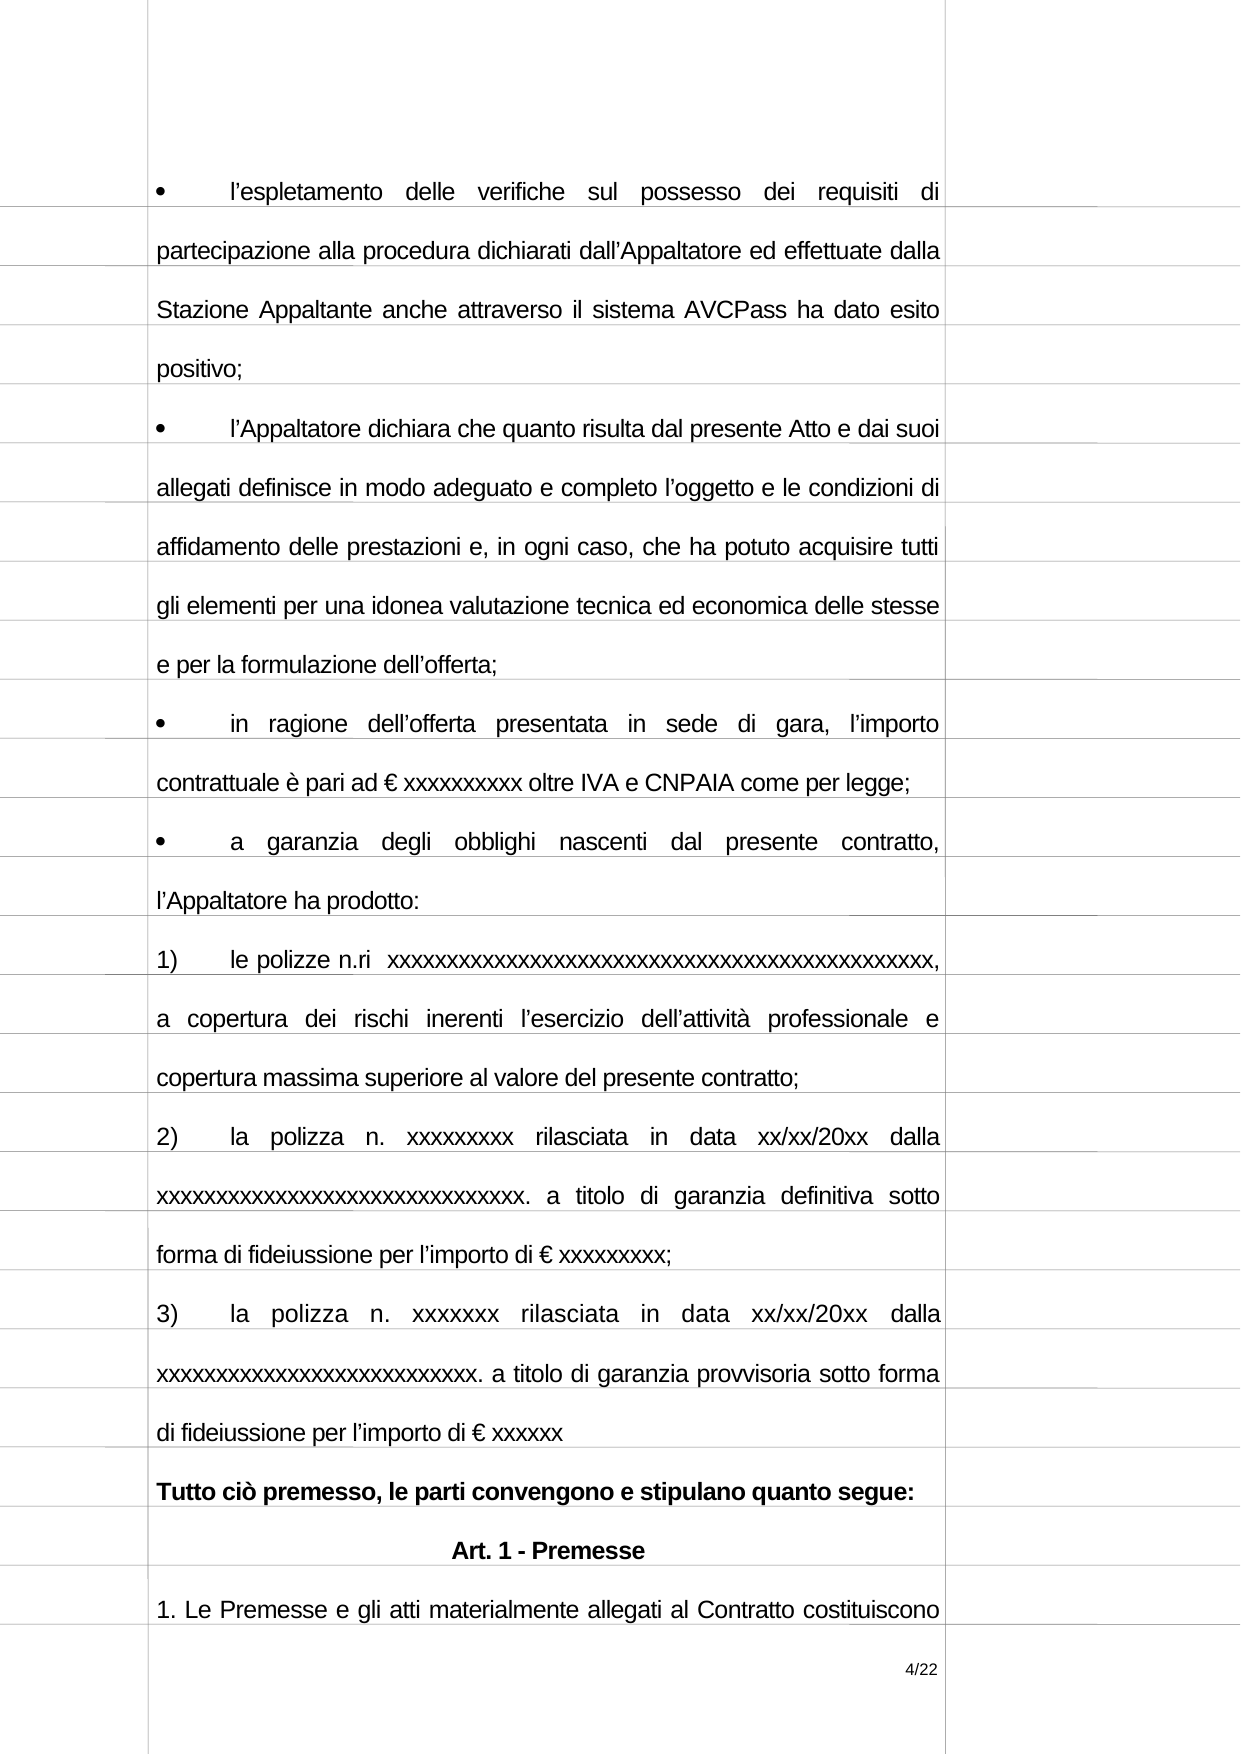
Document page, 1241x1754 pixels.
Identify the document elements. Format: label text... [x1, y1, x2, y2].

list positivo; [156, 326, 941, 383]
list l’espletamento delle verifiche sul possesso dei requisiti di [156, 153, 941, 206]
list xxxxxxxxxxxxxxxxxxxxxxxxxxx. a titolo di garanzia provvisoria sotto forma [156, 1330, 941, 1387]
list Stazione Appaltante anche attraverso il sistema AVCPass ha dato esito [156, 267, 941, 324]
list a copertura dei rischi inerenti l’esercizio dell’attività professionale e [156, 975, 941, 1033]
text 1. Le Premesse e gli atti materialmente allegati al Contratto costituiscono [156, 1571, 941, 1623]
list partecipazione alla procedura dichiarati dall’Appaltatore ed effettuate dalla [156, 207, 941, 265]
list gli elementi per una idonea valutazione tecnica ed economica delle stesse [156, 562, 941, 619]
text [156, 1625, 941, 1630]
list le polizze n.ri xxxxxxxxxxxxxxxxxxxxxxxxxxxxxxxxxxxxxxxxxxxxxx, [156, 921, 941, 974]
list [156, 1448, 941, 1453]
list l’Appaltatore ha prodotto: [156, 857, 941, 915]
list forma di fideiussione per l’importo di € xxxxxxxxx; [156, 1212, 941, 1269]
list di fideiussione per l’importo di € xxxxxx [156, 1389, 941, 1446]
list [156, 916, 941, 921]
text Art. 1 - Premesse [156, 1512, 941, 1564]
list affidamento delle prestazioni e, in ogni caso, che ha potuto acquisire tutti [156, 503, 941, 560]
text Tutto ciò premesso, le parti convengono e stipulano quanto segue: [156, 1453, 941, 1505]
list [156, 798, 941, 803]
text [156, 1566, 941, 1571]
list la polizza n. xxxxxxx rilasciata in data xx/xx/20xx dalla [156, 1276, 941, 1328]
list xxxxxxxxxxxxxxxxxxxxxxxxxxxxxxx. a titolo di garanzia definitiva sotto [156, 1152, 941, 1210]
text [156, 1507, 941, 1512]
list la polizza n. xxxxxxxxx rilasciata in data xx/xx/20xx dalla [156, 1098, 941, 1151]
list [156, 1271, 941, 1276]
list a garanzia degli obblighi nascenti dal presente contratto, [156, 803, 941, 856]
list in ragione dell’offerta presentata in sede di gara, l’importo [156, 685, 941, 738]
list e per la formulazione dell’offerta; [156, 621, 941, 678]
list contrattuale è pari ad € xxxxxxxxxx oltre IVA e CNPAIA come per legge; [156, 739, 941, 797]
list copertura massima superiore al valore del presente contratto; [156, 1034, 941, 1092]
list l’Appaltatore dichiara che quanto risulta dal presente Atto e dai suoi [156, 390, 941, 442]
list allegati definisce in modo adeguato e completo l’oggetto e le condizioni di [156, 444, 941, 501]
